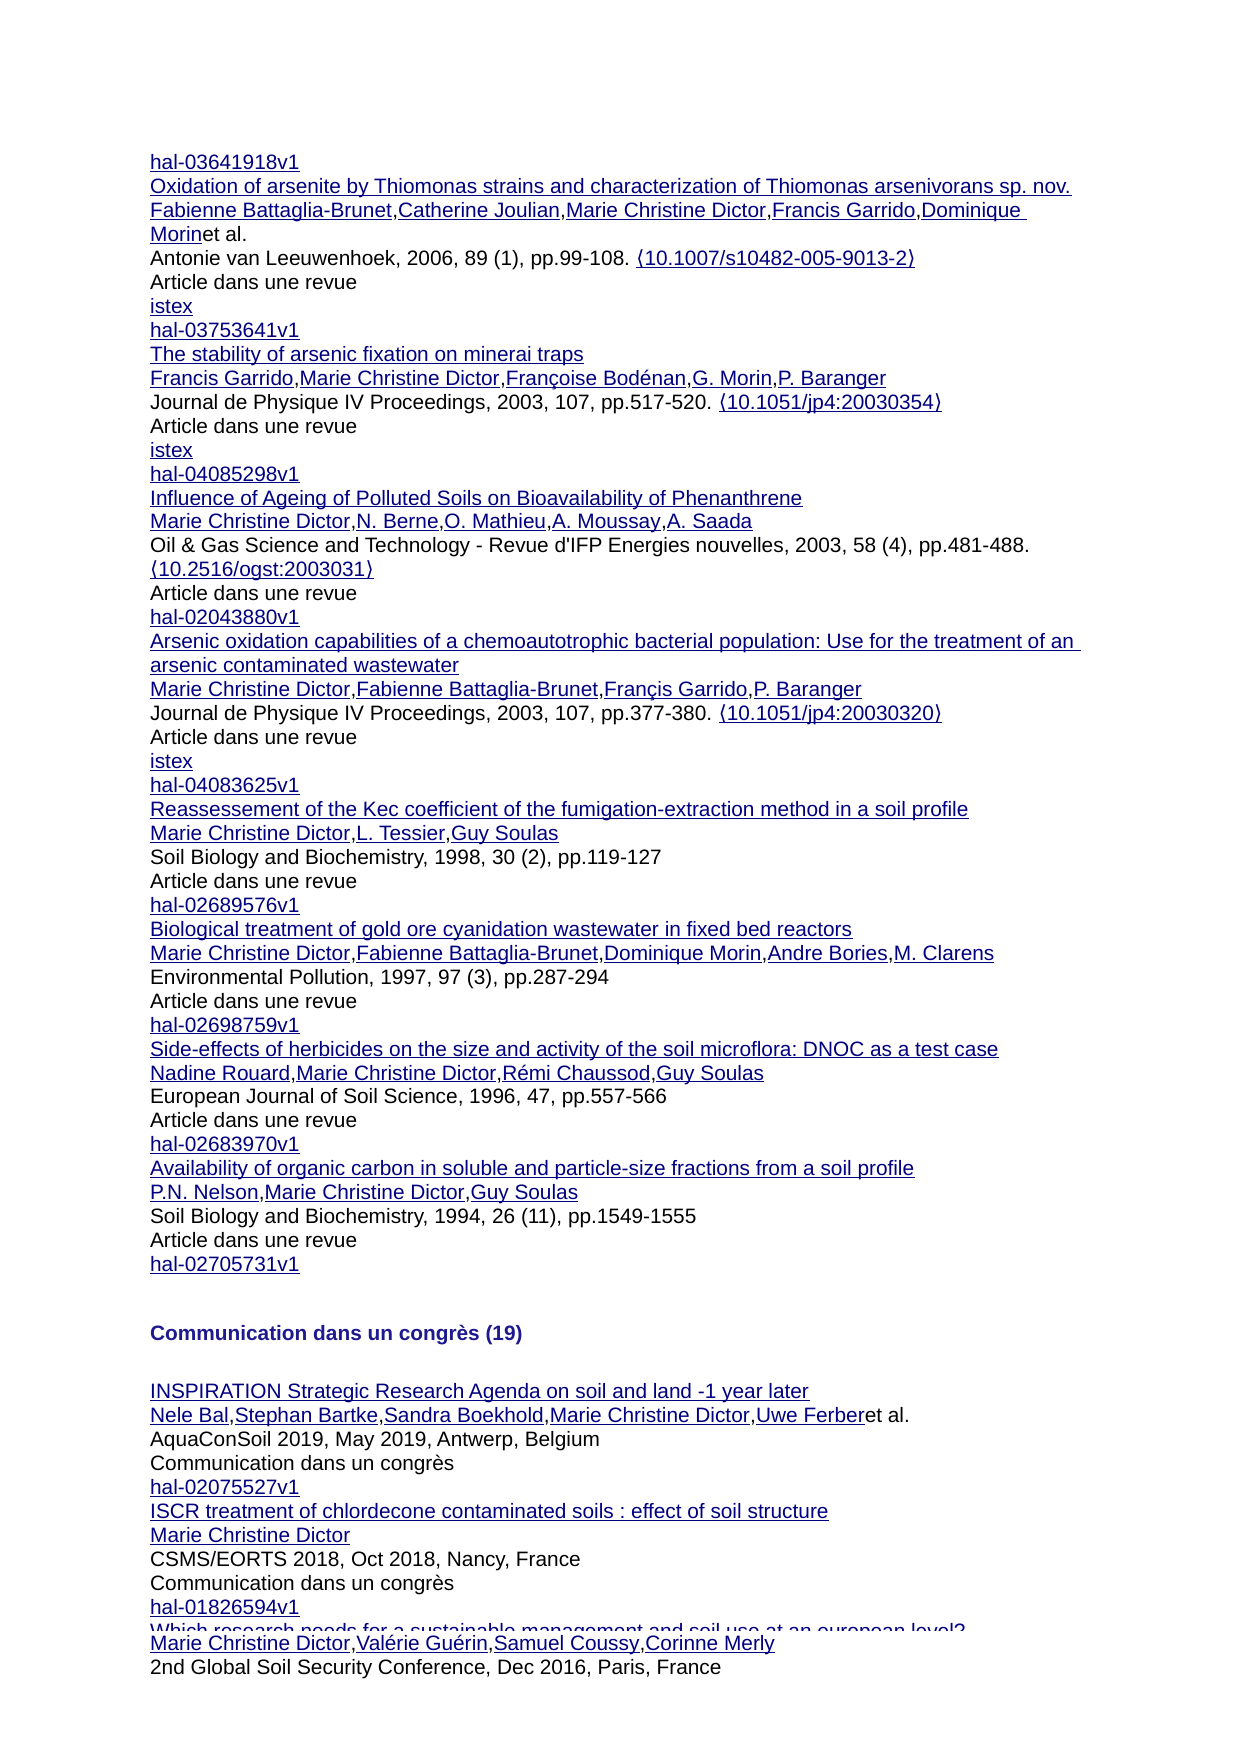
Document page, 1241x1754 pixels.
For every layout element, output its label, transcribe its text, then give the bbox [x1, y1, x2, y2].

table_cell Reassessement of the Kec coefficient of the fumigation-extraction method in a soil profile Marie Christine Dictor,L. Tessier,Guy Soulas Soil Biology and Biochemistry, 1998, 30 (2), pp.119-127 Article dans une revue hal-02689576v1 [150, 797, 1090, 917]
table_cell Availability of organic carbon in soluble and particle-size fractions from a soil profile P.N. Nelson,Marie Christine Dictor,Guy Soulas Soil Biology and Biochemistry, 1994, 26 (11), pp.1549-1555 Article dans une revue hal-02705731v1 [150, 1156, 1090, 1276]
table_cell Arsenic oxidation capabilities of a chemoautotrophic bacterial population: Use for the treatment of an arsenic contaminated wastewater Marie Christine Dictor,Fabienne Battaglia-Brunet,Françis Garrido,P. Baranger Journal de Physique IV Proceedings, 2003, 107, pp.377-380. ⟨10.1051/jp4:20030320⟩ Article dans une revue istex hal-04083625v1 [150, 629, 1090, 797]
table_cell The stability of arsenic fixation on minerai traps Francis Garrido,Marie Christine Dictor,Françoise Bodénan,G. Morin,P. Baranger Journal de Physique IV Proceedings, 2003, 107, pp.517-520. ⟨10.1051/jp4:20030354⟩ Article dans une revue istex hal-04085298v1 [150, 342, 1090, 485]
table_cell Side-effects of herbicides on the size and activity of the soil microflora: DNOC as a test case Nadine Rouard,Marie Christine Dictor,Rémi Chaussod,Guy Soulas European Journal of Soil Science, 1996, 47, pp.557-566 Article dans une revue hal-02683970v1 [150, 1036, 1090, 1156]
table_cell hal-03641918v1 [150, 150, 1090, 174]
subtitle Communication dans un congrès (19) [150, 1321, 1090, 1345]
table_cell Oxidation of arsenite by Thiomonas strains and characterization of Thiomonas arsenivorans sp. nov. Fabienne Battaglia-Brunet,Catherine Joulian,Marie Christine Dictor,Francis Garrido,Dominique Morinet al. Antonie van Leeuwenhoek, 2006, 89 (1), pp.99-108. ⟨10.1007/s10482-005-9013-2⟩ Article dans une revue istex hal-03753641v1 [150, 174, 1090, 342]
table_cell ISCR treatment of chlordecone contaminated soils : effect of soil structure Marie Christine Dictor CSMS/EORTS 2018, Oct 2018, Nancy, France Communication dans un congrès hal-01826594v1 [150, 1499, 1090, 1619]
table_cell Biological treatment of gold ore cyanidation wastewater in fixed bed reactors Marie Christine Dictor,Fabienne Battaglia-Brunet,Dominique Morin,Andre Bories,M. Clarens Environmental Pollution, 1997, 97 (3), pp.287-294 Article dans une revue hal-02698759v1 [150, 917, 1090, 1036]
table_cell Which research needs for a sustainable management and soil use at an european level? Marie Christine Dictor,Valérie Guérin,Samuel Coussy,Corinne Merly 2nd Global Soil Security Conference, Dec 2016, Paris, France [150, 1619, 1090, 1679]
table_header INSPIRATION Strategic Research Agenda on soil and land -1 year later Nele Bal,Stephan Bartke,Sandra Boekhold,Marie Christine Dictor,Uwe Ferberet al. AquaConSoil 2019, May 2019, Antwerp, Belgium Communication dans un congrès hal-02075527v1 [150, 1379, 1090, 1499]
table_cell Influence of Ageing of Polluted Soils on Bioavailability of Phenanthrene Marie Christine Dictor,N. Berne,O. Mathieu,A. Moussay,A. Saada Oil & Gas Science and Technology - Revue d'IFP Energies nouvelles, 2003, 58 (4), pp.481-488. ⟨10.2516/ogst:2003031⟩ Article dans une revue hal-02043880v1 [150, 485, 1090, 629]
